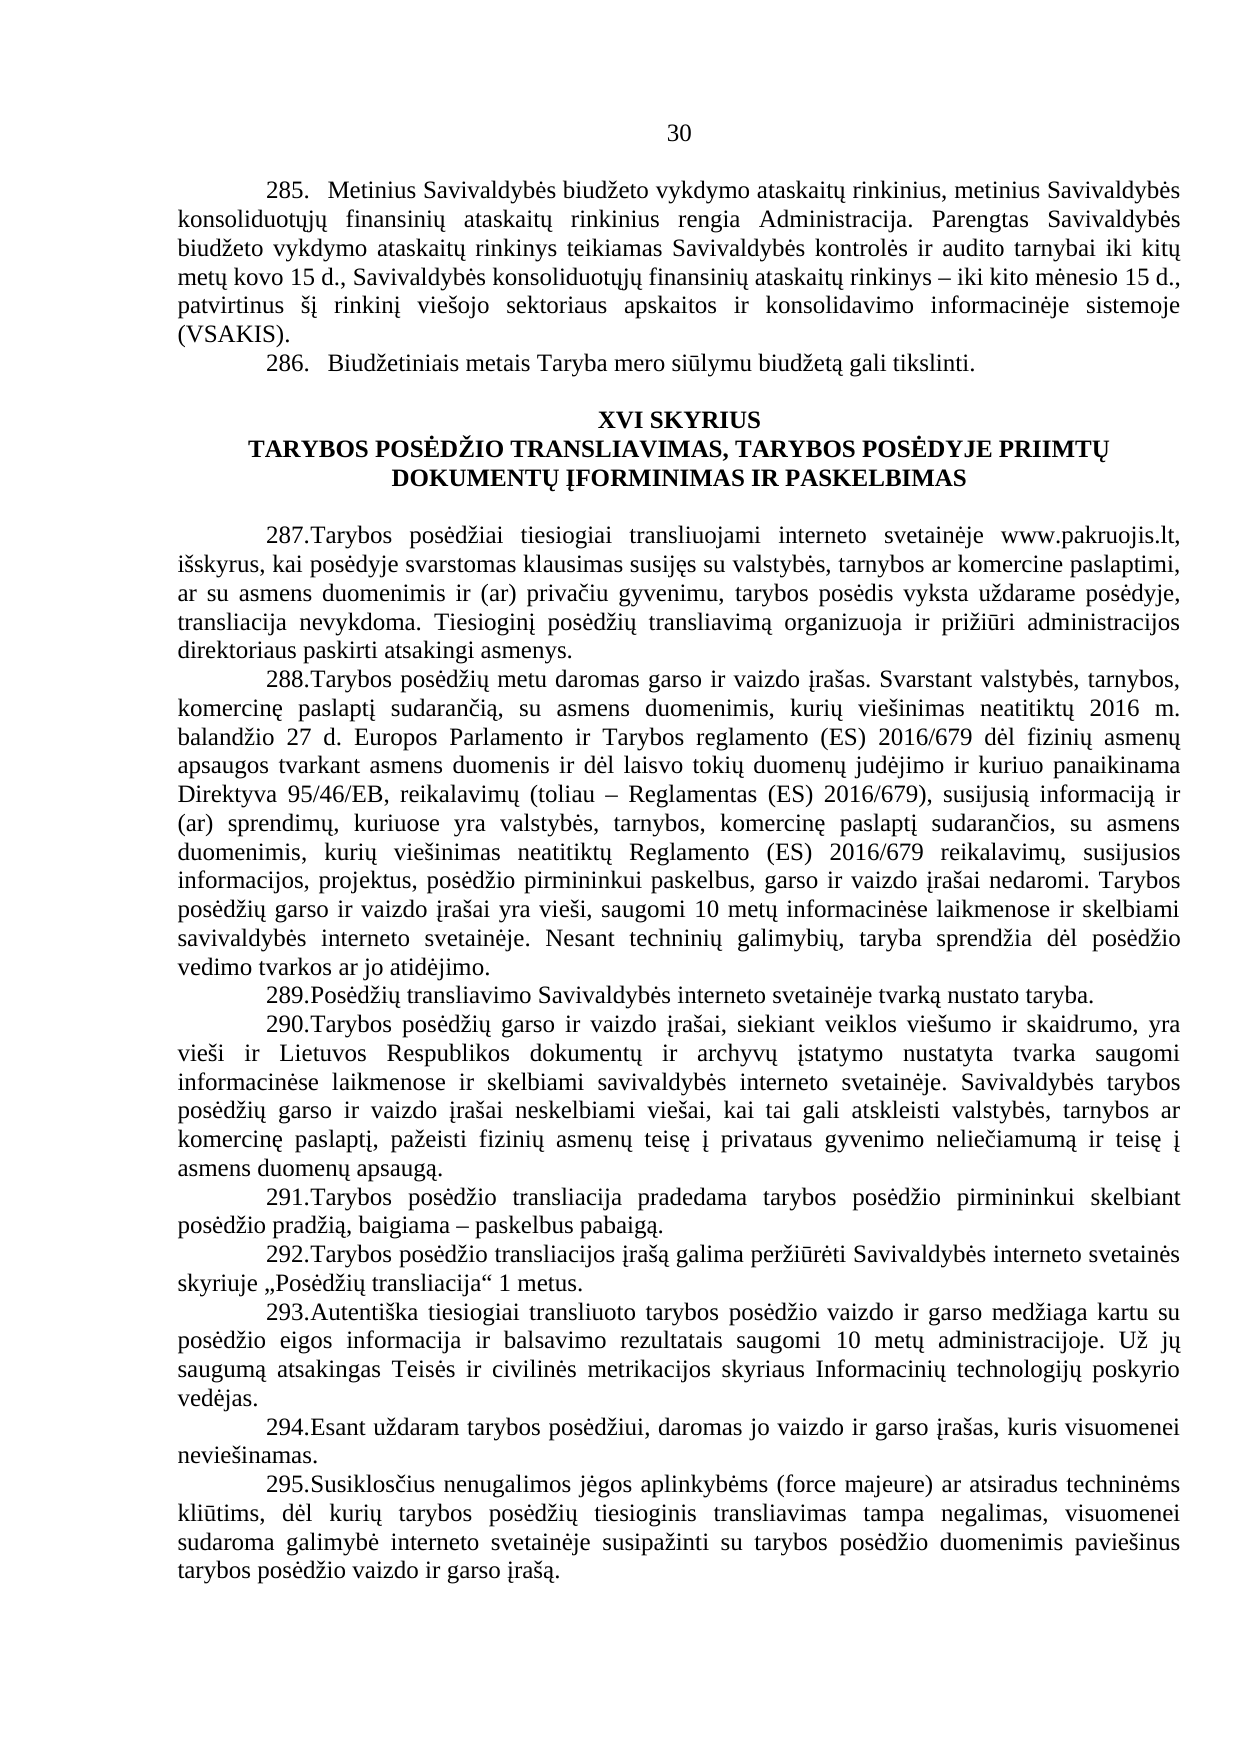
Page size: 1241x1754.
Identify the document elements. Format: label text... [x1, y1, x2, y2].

text 290. Tarybos posėdžių garso ir vaizdo įrašai, siekiant veiklos viešumo ir skaidrumo, yra vieši ir Lietuvos Respublikos dokumentų ir archyvų įstatymo nustatyta tvarka saugomi informacinėse laikmenose ir skelbiami savivaldybės interneto svetainėje. Savivaldybės tarybos posėdžių garso ir vaizdo įrašai neskelbiami viešai, kai tai gali atskleisti valstybės, tarnybos ar komercinę paslaptį, pažeisti fizinių asmenų teisę į privataus gyvenimo neliečiamumą ir teisę į asmens duomenų apsaugą. [177, 1009, 1181, 1182]
text TARYBOS POSĖDŽIO TRANSLIAVIMAS, TARYBOS POSĖDYJE PRIIMTŲ DOKUMENTŲ ĮFORMINIMAS IR PASKELBIMAS [177, 434, 1181, 492]
text 287. Tarybos posėdžiai tiesiogiai transliuojami interneto svetainėje www.pakruojis.lt, išskyrus, kai posėdyje svarstomas klausimas susijęs su valstybės, tarnybos ar komercine paslaptimi, ar su asmens duomenimis ir (ar) privačiu gyvenimu, tarybos posėdis vyksta uždarame posėdyje, transliacija nevykdoma. Tiesioginį posėdžių transliavimą organizuoja ir prižiūri administracijos direktoriaus paskirti atsakingi asmenys. [177, 521, 1181, 664]
text 293. Autentiška tiesiogiai transliuoto tarybos posėdžio vaizdo ir garso medžiaga kartu su posėdžio eigos informacija ir balsavimo rezultatais saugomi 10 metų administracijoje. Už jų saugumą atsakingas Teisės ir civilinės metrikacijos skyriaus Informacinių technologijų poskyrio vedėjas. [177, 1297, 1181, 1412]
text 286. Biudžetiniais metais Taryba mero siūlymu biudžetą gali tikslinti. [177, 348, 1181, 377]
text 295. Susiklosčius nenugalimos jėgos aplinkybėms (force majeure) ar atsiradus techninėms kliūtims, dėl kurių tarybos posėdžių tiesioginis transliavimas tampa negalimas, visuomenei sudaroma galimybė interneto svetainėje susipažinti su tarybos posėdžio duomenimis paviešinus tarybos posėdžio vaizdo ir garso įrašą. [177, 1469, 1181, 1584]
text 294. Esant uždaram tarybos posėdžiui, daromas jo vaizdo ir garso įrašas, kuris visuomenei neviešinamas. [177, 1412, 1181, 1469]
text XVI SKYRIUS [177, 406, 1181, 434]
text 291. Tarybos posėdžio transliacija pradedama tarybos posėdžio pirmininkui skelbiant posėdžio pradžią, baigiama – paskelbus pabaigą. [177, 1182, 1181, 1239]
text 292. Tarybos posėdžio transliacijos įrašą galima peržiūrėti Savivaldybės interneto svetainės skyriuje „Posėdžių transliacija“ 1 metus. [177, 1239, 1181, 1297]
text 288. Tarybos posėdžių metu daromas garso ir vaizdo įrašas. Svarstant valstybės, tarnybos, komercinę paslaptį sudarančią, su asmens duomenimis, kurių viešinimas neatitiktų 2016 m. balandžio 27 d. Europos Parlamento ir Tarybos reglamento (ES) 2016/679 dėl fizinių asmenų apsaugos tvarkant asmens duomenis ir dėl laisvo tokių duomenų judėjimo ir kuriuo panaikinama Direktyva 95/46/EB, reikalavimų (toliau – Reglamentas (ES) 2016/679), susijusią informaciją ir (ar) sprendimų, kuriuose yra valstybės, tarnybos, komercinę paslaptį sudarančios, su asmens duomenimis, kurių viešinimas neatitiktų Reglamento (ES) 2016/679 reikalavimų, susijusios informacijos, projektus, posėdžio pirmininkui paskelbus, garso ir vaizdo įrašai nedaromi. Tarybos posėdžių garso ir vaizdo įrašai yra vieši, saugomi 10 metų informacinėse laikmenose ir skelbiami savivaldybės interneto svetainėje. Nesant techninių galimybių, taryba sprendžia dėl posėdžio vedimo tvarkos ar jo atidėjimo. [177, 664, 1181, 981]
text 285. Metinius Savivaldybės biudžeto vykdymo ataskaitų rinkinius, metinius Savivaldybės konsoliduotųjų finansinių ataskaitų rinkinius rengia Administracija. Parengtas Savivaldybės biudžeto vykdymo ataskaitų rinkinys teikiamas Savivaldybės kontrolės ir audito tarnybai iki kitų metų kovo 15 d., Savivaldybės konsoliduotųjų finansinių ataskaitų rinkinys – iki kito mėnesio 15 d., patvirtinus šį rinkinį viešojo sektoriaus apskaitos ir konsolidavimo informacinėje sistemoje (VSAKIS). [177, 176, 1181, 348]
text 289. Posėdžių transliavimo Savivaldybės interneto svetainėje tvarką nustato taryba. [177, 981, 1181, 1009]
